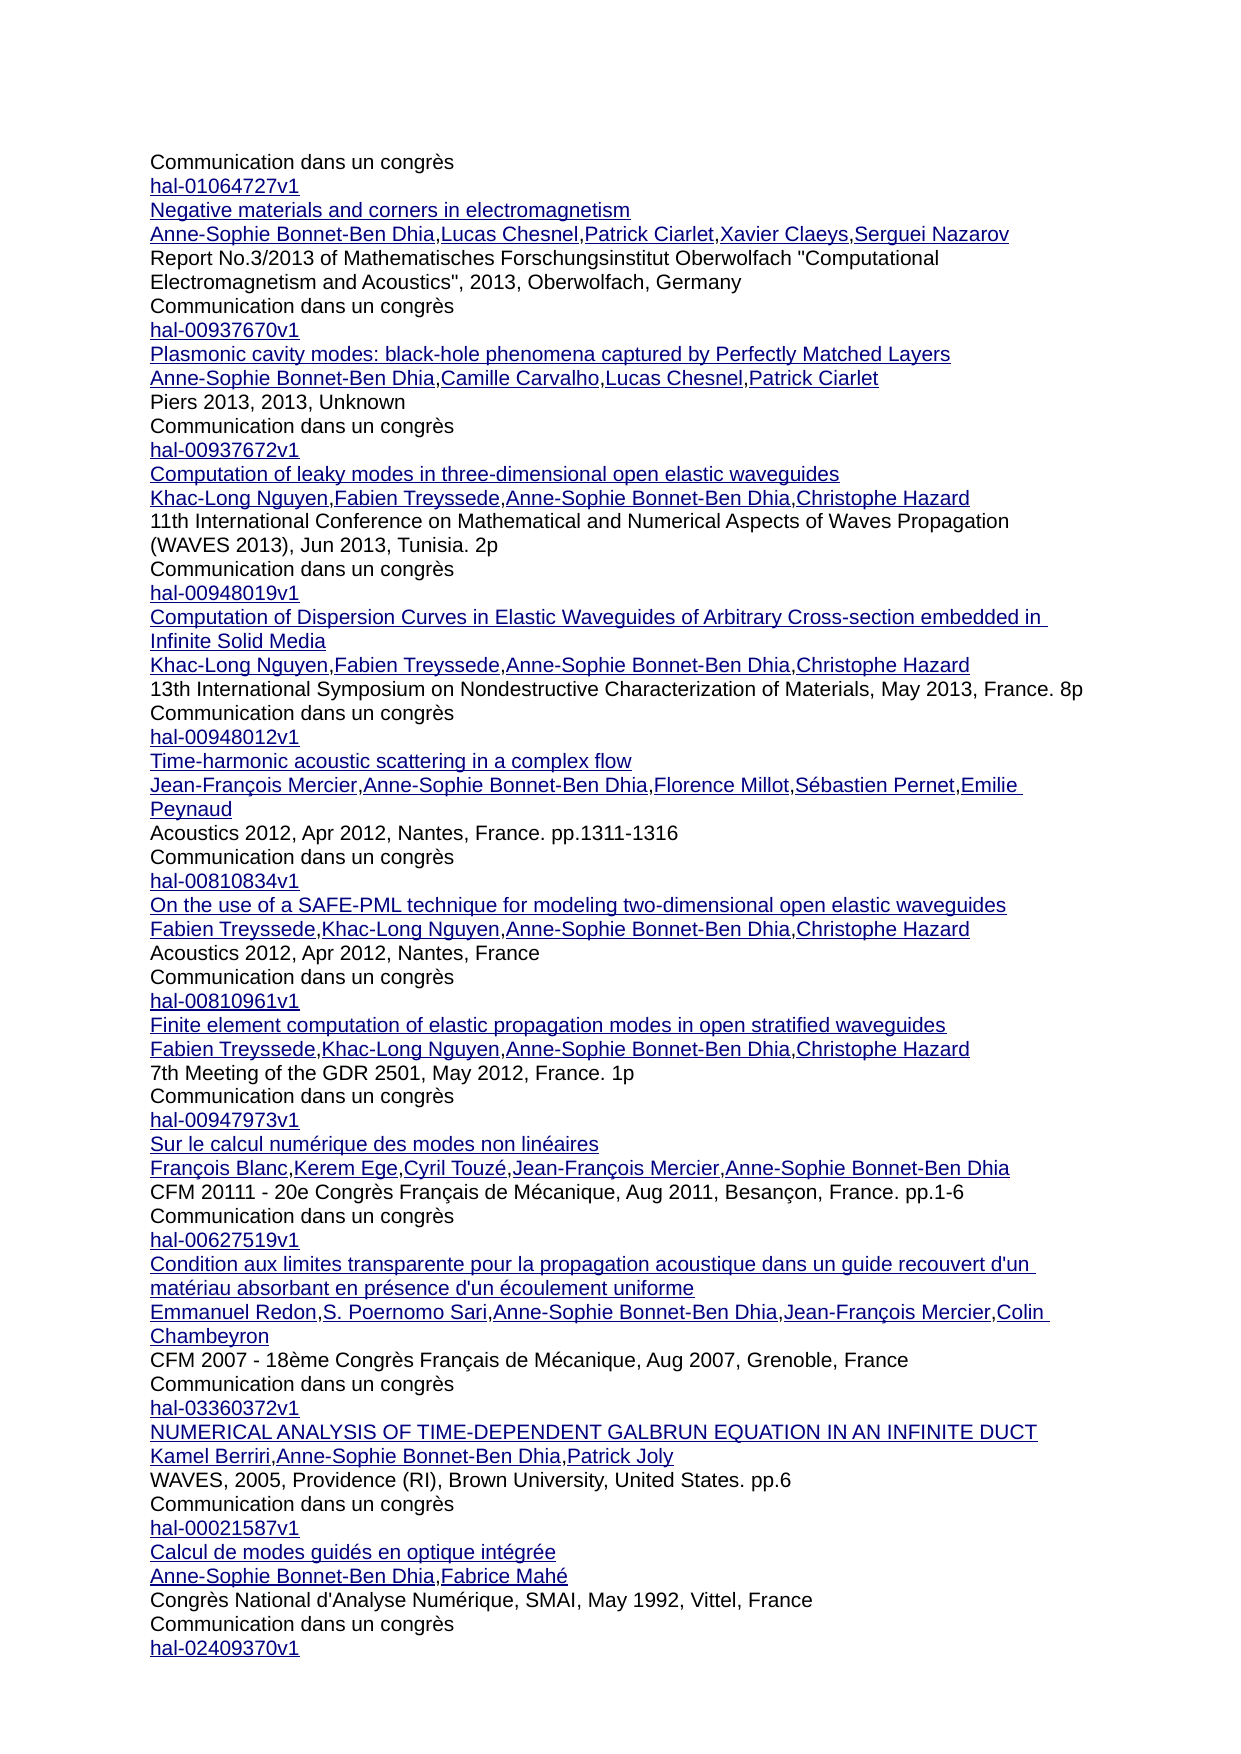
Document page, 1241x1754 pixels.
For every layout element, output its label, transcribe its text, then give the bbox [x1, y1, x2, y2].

table_cell Negative materials and corners in electromagnetism Anne-Sophie Bonnet-Ben Dhia,Lucas Chesnel,Patrick Ciarlet,Xavier Claeys,Serguei Nazarov Report No.3/2013 of Mathematisches Forschungsinstitut Oberwolfach "Computational Electromagnetism and Acoustics", 2013, Oberwolfach, Germany Communication dans un congrès hal-00937670v1 [150, 198, 1090, 342]
table_cell Time-harmonic acoustic scattering in a complex flow Jean-François Mercier,Anne-Sophie Bonnet-Ben Dhia,Florence Millot,Sébastien Pernet,Emilie Peynaud Acoustics 2012, Apr 2012, Nantes, France. pp.1311-1316 Communication dans un congrès hal-00810834v1 [150, 749, 1090, 893]
table_cell Computation of leaky modes in three-dimensional open elastic waveguides Khac-Long Nguyen,Fabien Treyssede,Anne-Sophie Bonnet-Ben Dhia,Christophe Hazard 11th International Conference on Mathematical and Numerical Aspects of Waves Propagation (WAVES 2013), Jun 2013, Tunisia. 2p Communication dans un congrès hal-00948019v1 [150, 461, 1090, 605]
table_cell Communication dans un congrès hal-01064727v1 [150, 150, 1090, 198]
table_cell NUMERICAL ANALYSIS OF TIME-DEPENDENT GALBRUN EQUATION IN AN INFINITE DUCT Kamel Berriri,Anne-Sophie Bonnet-Ben Dhia,Patrick Joly WAVES, 2005, Providence (RI), Brown University, United States. pp.6 Communication dans un congrès hal-00021587v1 [150, 1420, 1090, 1539]
table_cell Finite element computation of elastic propagation modes in open stratified waveguides Fabien Treyssede,Khac-Long Nguyen,Anne-Sophie Bonnet-Ben Dhia,Christophe Hazard 7th Meeting of the GDR 2501, May 2012, France. 1p Communication dans un congrès hal-00947973v1 [150, 1013, 1090, 1132]
table_cell Sur le calcul numérique des modes non linéaires François Blanc,Kerem Ege,Cyril Touzé,Jean-François Mercier,Anne-Sophie Bonnet-Ben Dhia CFM 20111 - 20e Congrès Français de Mécanique, Aug 2011, Besançon, France. pp.1-6 Communication dans un congrès hal-00627519v1 [150, 1132, 1090, 1252]
table_cell Condition aux limites transparente pour la propagation acoustique dans un guide recouvert d'un matériau absorbant en présence d'un écoulement uniforme Emmanuel Redon,S. Poernomo Sari,Anne-Sophie Bonnet-Ben Dhia,Jean-François Mercier,Colin Chambeyron CFM 2007 - 18ème Congrès Français de Mécanique, Aug 2007, Grenoble, France Communication dans un congrès hal-03360372v1 [150, 1252, 1090, 1420]
table_cell Plasmonic cavity modes: black-hole phenomena captured by Perfectly Matched Layers Anne-Sophie Bonnet-Ben Dhia,Camille Carvalho,Lucas Chesnel,Patrick Ciarlet Piers 2013, 2013, Unknown Communication dans un congrès hal-00937672v1 [150, 342, 1090, 461]
table_cell Computation of Dispersion Curves in Elastic Waveguides of Arbitrary Cross-section embedded in Infinite Solid Media Khac-Long Nguyen,Fabien Treyssede,Anne-Sophie Bonnet-Ben Dhia,Christophe Hazard 13th International Symposium on Nondestructive Characterization of Materials, May 2013, France. 8p Communication dans un congrès hal-00948012v1 [150, 605, 1090, 749]
table_cell On the use of a SAFE-PML technique for modeling two-dimensional open elastic waveguides Fabien Treyssede,Khac-Long Nguyen,Anne-Sophie Bonnet-Ben Dhia,Christophe Hazard Acoustics 2012, Apr 2012, Nantes, France Communication dans un congrès hal-00810961v1 [150, 893, 1090, 1012]
table_cell Calcul de modes guidés en optique intégrée Anne-Sophie Bonnet-Ben Dhia,Fabrice Mahé Congrès National d'Analyse Numérique, SMAI, May 1992, Vittel, France Communication dans un congrès hal-02409370v1 [150, 1540, 1090, 1659]
